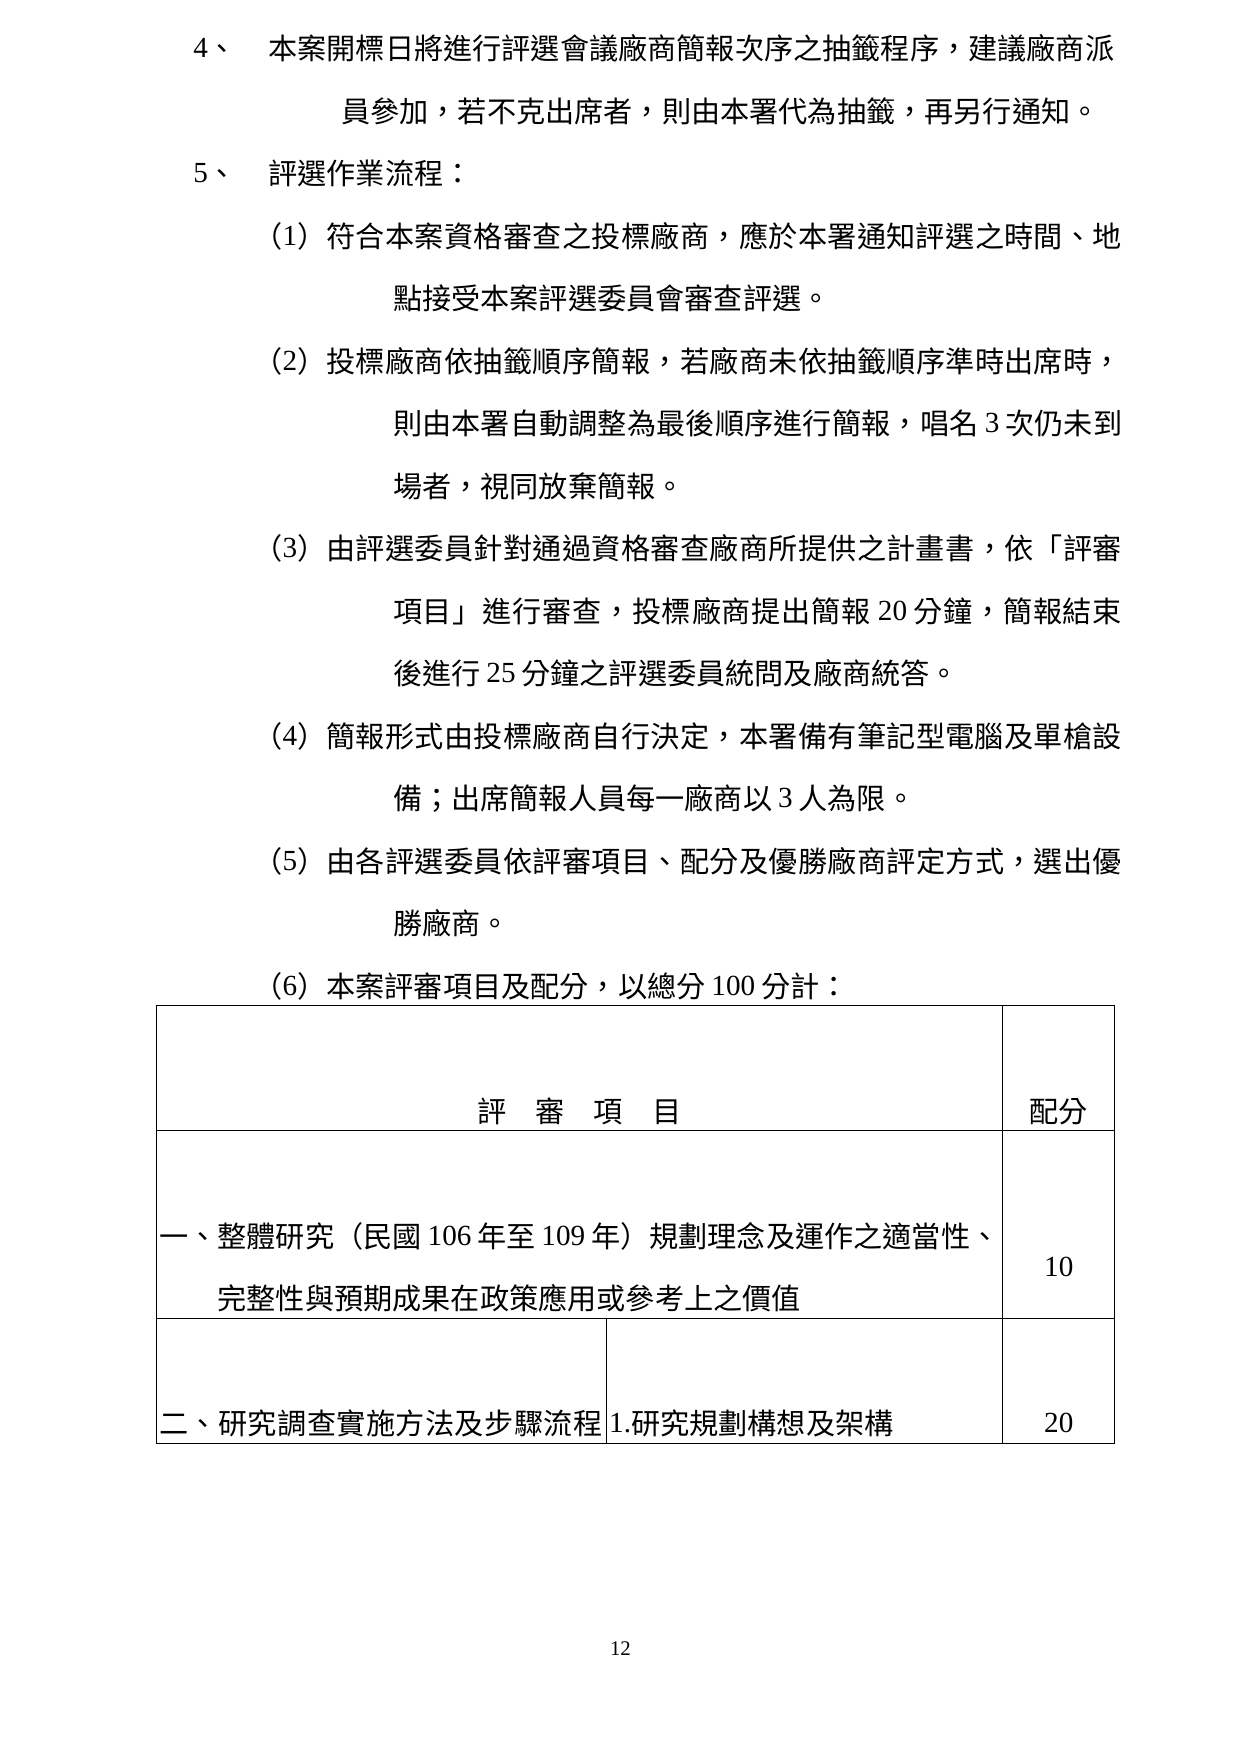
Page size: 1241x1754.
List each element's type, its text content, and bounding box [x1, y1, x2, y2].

list 由各評選委員依評審項目、配分及優勝廠商評定方式，選出優勝廠商。 [253, 818, 1122, 943]
table_cell 10 [1003, 1131, 1114, 1318]
table_cell 一、整體研究（民國106年至109年）規劃理念及運作之適當性、完整性與預期成果在政策應用或參考上之價值 [157, 1131, 1002, 1318]
table_header 配分 [1003, 1006, 1114, 1130]
list 由評選委員針對通過資格審查廠商所提供之計畫書，依「評審項目」進行審查，投標廠商提出簡報20分鐘，簡報結束後進行25分鐘之評選委員統問及廠商統答。 [253, 505, 1122, 693]
table_header 評 審 項 目 [157, 1006, 1002, 1130]
table_cell 二、研究調查實施方法及步驟流程 [157, 1319, 606, 1443]
list 符合本案資格審查之投標廠商，應於本署通知評選之時間、地點接受本案評選委員會審查評選。 [253, 193, 1122, 318]
table_cell 1.研究規劃構想及架構 [607, 1319, 1002, 1443]
list 投標廠商依抽籤順序簡報，若廠商未依抽籤順序準時出席時，則由本署自動調整為最後順序進行簡報，唱名3次仍未到場者，視同放棄簡報。 [253, 318, 1122, 505]
table_cell 20 [1003, 1319, 1114, 1443]
list 評選作業流程： [193, 130, 1122, 193]
list 簡報形式由投標廠商自行決定，本署備有筆記型電腦及單槍設備；出席簡報人員每一廠商以3人為限。 [253, 693, 1122, 818]
list 本案評審項目及配分，以總分100分計： [253, 943, 1122, 1005]
list 本案開標日將進行評選會議廠商簡報次序之抽籤程序，建議廠商派員參加，若不克出席者，則由本署代為抽籤，再另行通知。 [193, 5, 1122, 130]
